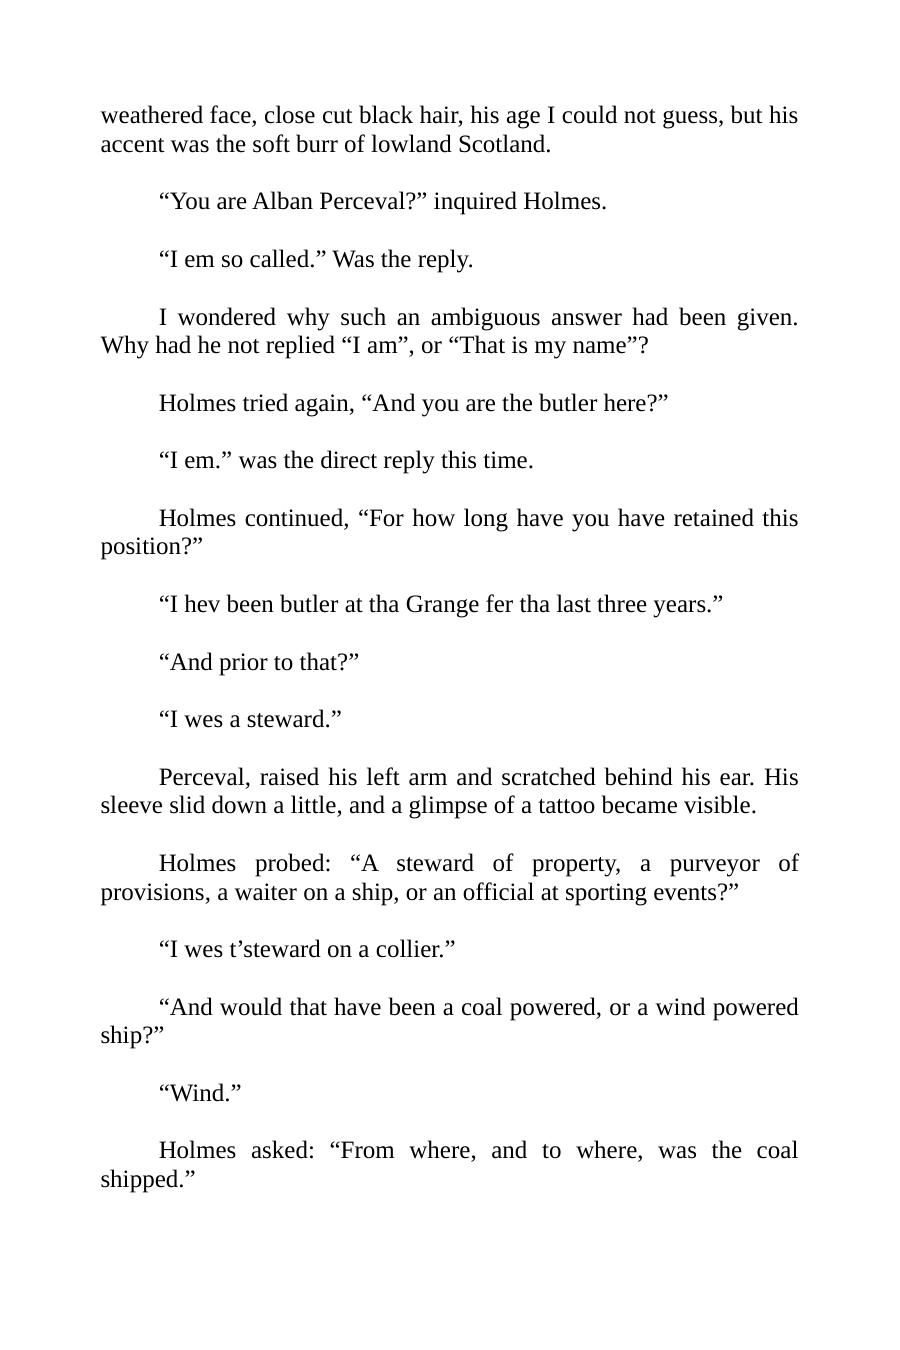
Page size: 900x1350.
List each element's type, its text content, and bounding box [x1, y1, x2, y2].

text weathered face, close cut black hair, his age I could not guess, but his accent was the soft burr of lowland Scotland. [100, 100, 799, 158]
text “Wind.” [100, 1078, 799, 1107]
text Holmes tried again, “And you are the butler here?” [100, 388, 799, 417]
text Holmes probed: “A steward of property, a purveyor of provisions, a waiter on a ship, or an official at sporting events?” [100, 848, 799, 905]
text “And would that have been a coal powered, or a wind powered ship?” [100, 992, 799, 1049]
text Holmes asked: “From where, and to where, was the coal shipped.” [100, 1135, 799, 1193]
text “I hev been butler at tha Grange fer tha last three years.” [100, 589, 799, 618]
text “I em so called.” Was the reply. [100, 244, 799, 273]
text “And prior to that?” [100, 647, 799, 675]
text “I wes a steward.” [100, 704, 799, 733]
text “I em.” was the direct reply this time. [100, 445, 799, 474]
text Perceval, raised his left arm and scratched behind his ear. His sleeve slid down a little, and a glimpse of a tattoo became visible. [100, 762, 799, 819]
text “You are Alban Perceval?” inquired Holmes. [100, 187, 799, 215]
text I wondered why such an ambiguous answer had been given. Why had he not replied “I am”, or “That is my name”? [100, 302, 799, 359]
text “I wes t’steward on a collier.” [100, 934, 799, 963]
text Holmes continued, “For how long have you have retained this position?” [100, 503, 799, 560]
